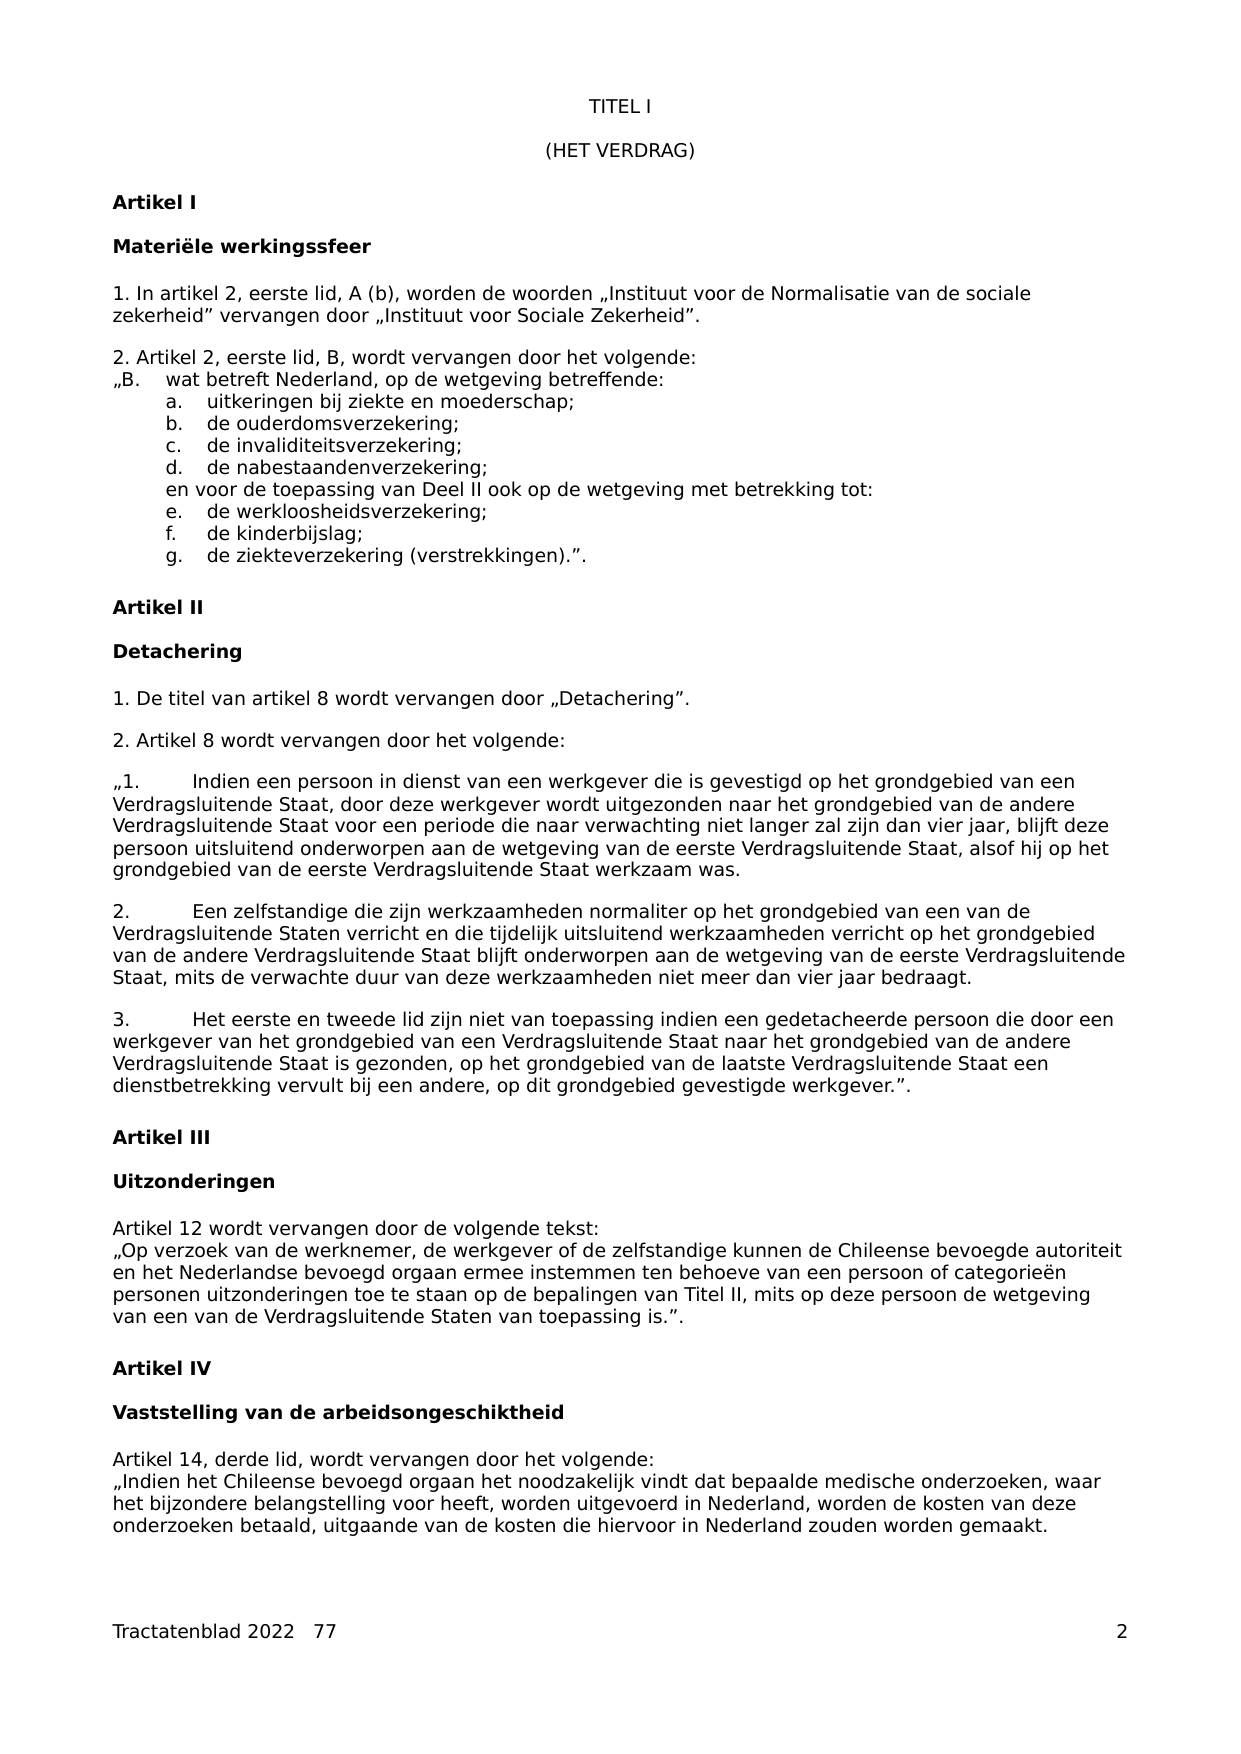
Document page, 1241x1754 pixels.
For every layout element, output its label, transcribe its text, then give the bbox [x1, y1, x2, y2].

text en voor de toepassing van Deel II ook op de wetgeving met betrekking tot: [165, 479, 1128, 501]
text 2. Artikel 8 wordt vervangen door het volgende: [112, 729, 1128, 751]
text 2. Artikel 2, eerste lid, B, wordt vervangen door het volgende: [112, 347, 1128, 369]
text b. de ouderdomsverzekering; [165, 413, 1128, 435]
text a. uitkeringen bij ziekte en moederschap; [165, 391, 1128, 413]
text 1. De titel van artikel 8 wordt vervangen door „Detachering”. [112, 687, 1128, 709]
text Artikel 14, derde lid, wordt vervangen door het volgende: [112, 1449, 1128, 1471]
text 3. Het eerste en tweede lid zijn niet van toepassing indien een gedetacheerde persoon die door een werkgever van het grondgebied van een Verdragsluitende Staat naar het grondgebied van de andere Verdragsluitende Staat is gezonden, op het grondgebied van de laatste Verdragsluitende Staat een dienstbetrekking vervult bij een andere, op dit grondgebied gevestigde werkgever.”. [112, 1009, 1128, 1097]
text „B. wat betreft Nederland, op de wetgeving betreffende: [112, 369, 1128, 391]
subtitle Artikel I Materiële werkingssfeer [112, 192, 1128, 258]
text „1. Indien een persoon in dienst van een werkgever die is gevestigd op het grondgebied van een Verdragsluitende Staat, door deze werkgever wordt uitgezonden naar het grondgebied van de andere Verdragsluitende Staat voor een periode die naar verwachting niet langer zal zijn dan vier jaar, blijft deze persoon uitsluitend onderworpen aan de wetgeving van de eerste Verdragsluitende Staat, alsof hij op het grondgebied van de eerste Verdragsluitende Staat werkzaam was. [112, 771, 1128, 881]
text d. de nabestaandenverzekering; [165, 457, 1128, 479]
text 2. Een zelfstandige die zijn werkzaamheden normaliter op het grondgebied van een van de Verdragsluitende Staten verricht en die tijdelijk uitsluitend werkzaamheden verricht op het grondgebied van de andere Verdragsluitende Staat blijft onderworpen aan de wetgeving van de eerste Verdragsluitende Staat, mits de verwachte duur van deze werkzaamheden niet meer dan vier jaar bedraagt. [112, 901, 1128, 989]
text g. de ziekteverzekering (verstrekkingen).”. [165, 544, 1128, 567]
subtitle TITEL I (HET VERDRAG) [112, 96, 1128, 162]
text „Indien het Chileense bevoegd orgaan het noodzakelijk vindt dat bepaalde medische onderzoeken, waar het bijzondere belangstelling voor heeft, worden uitgevoerd in Nederland, worden de kosten van deze onderzoeken betaald, uitgaande van de kosten die hiervoor in Nederland zouden worden gemaakt. [112, 1471, 1128, 1537]
text e. de werkloosheidsverzekering; [165, 501, 1128, 523]
subtitle Artikel III Uitzonderingen [112, 1127, 1128, 1193]
text c. de invaliditeitsverzekering; [165, 435, 1128, 457]
text 1. In artikel 2, eerste lid, A (b), worden de woorden „Instituut voor de Normalisatie van de sociale zekerheid” vervangen door „Instituut voor Sociale Zekerheid”. [112, 283, 1128, 327]
subtitle Artikel IV Vaststelling van de arbeidsongeschiktheid [112, 1358, 1128, 1424]
text f. de kinderbijslag; [165, 523, 1128, 544]
subtitle Artikel II Detachering [112, 597, 1128, 662]
text Artikel 12 wordt vervangen door de volgende tekst: [112, 1218, 1128, 1240]
text „Op verzoek van de werknemer, de werkgever of de zelfstandige kunnen de Chileense bevoegde autoriteit en het Nederlandse bevoegd orgaan ermee instemmen ten behoeve van een persoon of categorieën personen uitzonderingen toe te staan op de bepalingen van Titel II, mits op deze persoon de wetgeving van een van de Verdragsluitende Staten van toepassing is.”. [112, 1240, 1128, 1328]
